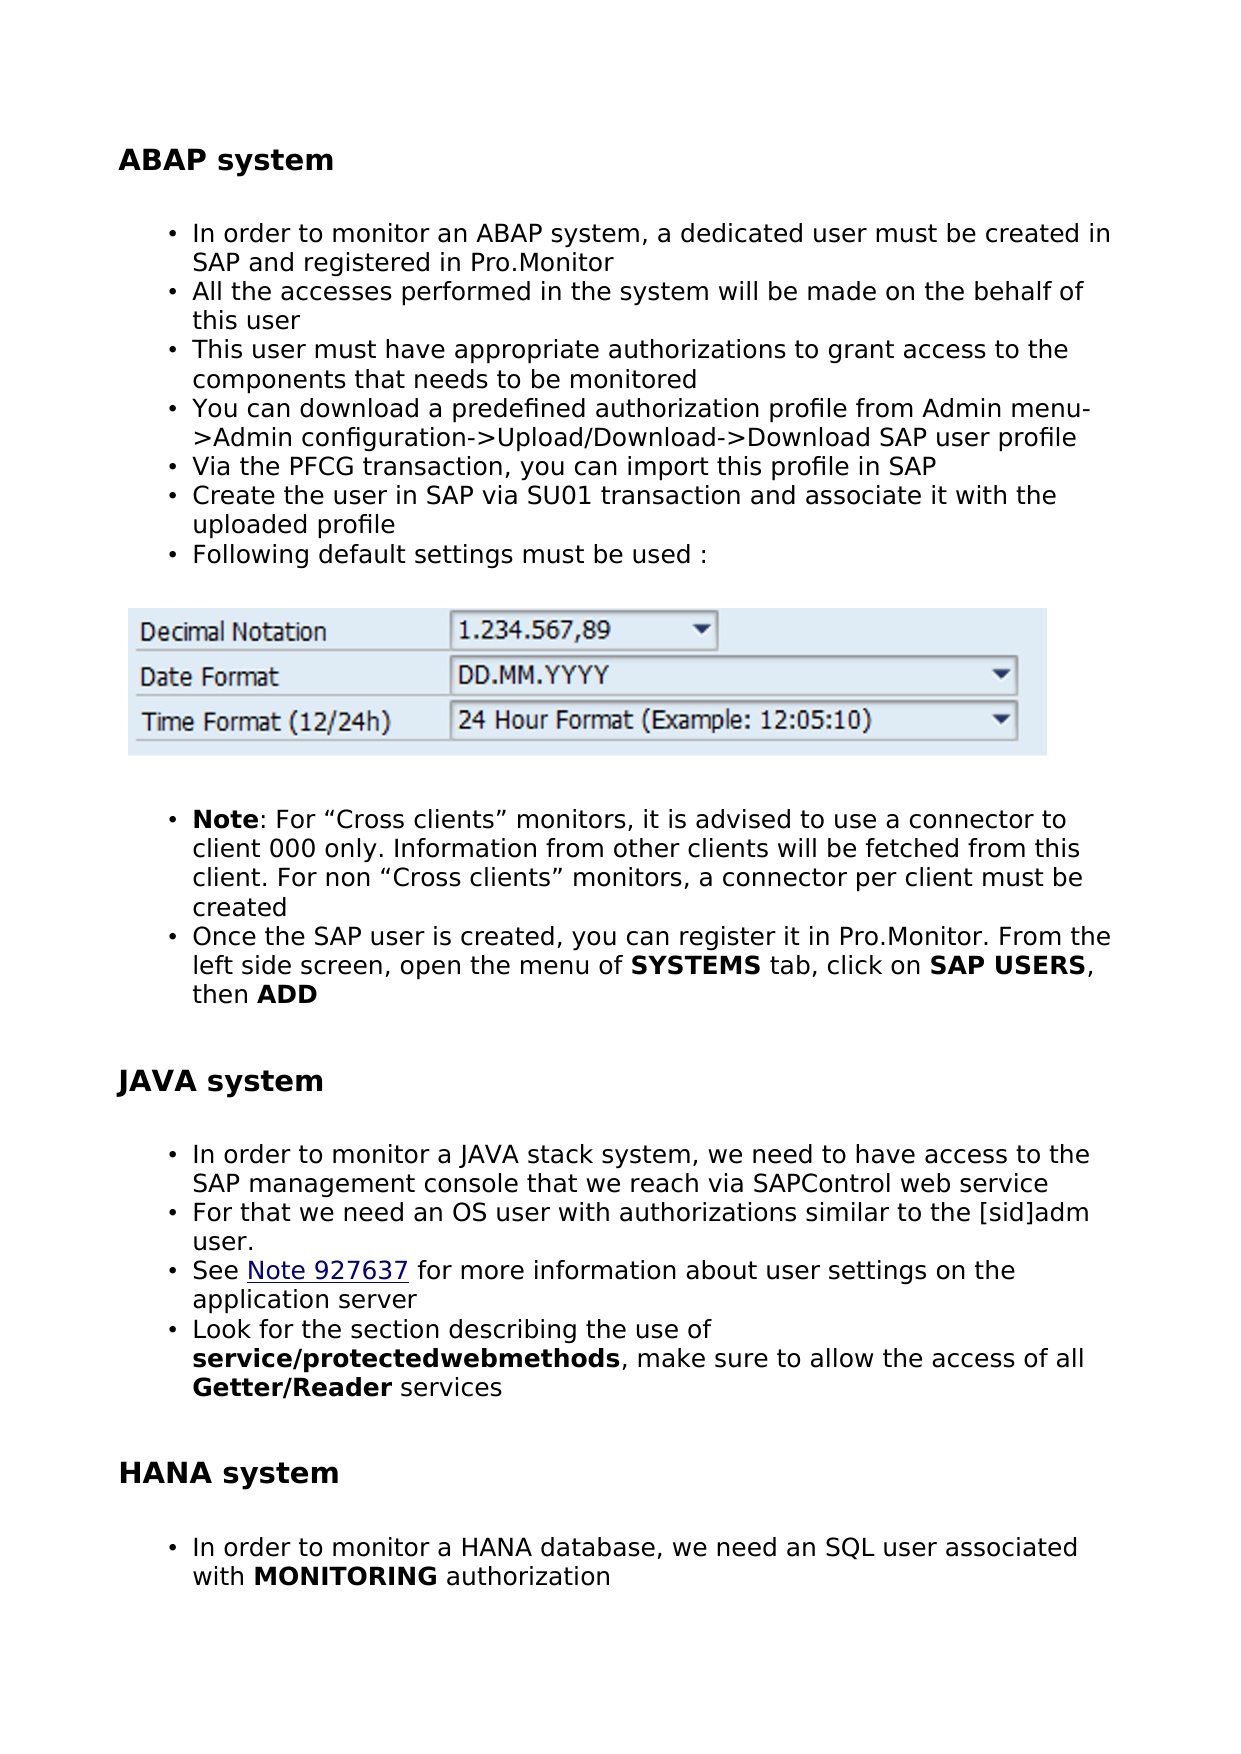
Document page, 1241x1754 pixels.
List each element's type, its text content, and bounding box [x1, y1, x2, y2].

subtitle JAVA system [118, 1064, 1122, 1098]
list For that we need an OS user with authorizations similar to the [sid]adm user. [177, 1198, 1122, 1256]
list In order to monitor a JAVA stack system, we need to have access to the SAP management console that we reach via SAPControl web service [177, 1140, 1122, 1198]
list You can download a predefined authorization profile from Admin menu->Admin configuration->Upload/Download->Download SAP user profile [177, 394, 1122, 452]
list In order to monitor an ABAP system, a dedicated user must be created in SAP and registered in Pro.Monitor [177, 219, 1122, 277]
list All the accesses performed in the system will be made on the behalf of this user [177, 277, 1122, 336]
list Via the PFCG transaction, you can import this profile in SAP [177, 452, 1122, 482]
list In order to monitor a HANA database, we need an SQL user associated with MONITORING authorization [177, 1533, 1122, 1591]
list Following default settings must be used : [177, 540, 1122, 569]
list Once the SAP user is created, you can register it in Pro.Monitor. From the left side screen, open the menu of SYSTEMS tab, click on SAP USERS, then ADD [177, 922, 1122, 1009]
list Note: For “Cross clients” monitors, it is advised to use a connector to client 000 only. Information from other clients will be fetched from this client. For non “Cross clients” monitors, a connector per client must be created [177, 805, 1122, 922]
picture [118, 598, 1056, 764]
list See Note 927637 for more information about user settings on the application server [177, 1256, 1122, 1315]
list Create the user in SAP via SU01 transaction and associate it with the uploaded profile [177, 482, 1122, 540]
subtitle ABAP system [118, 143, 1122, 177]
list Look for the section describing the use of service/protectedwebmethods, make sure to allow the access of all Getter/Reader services [177, 1315, 1122, 1402]
subtitle HANA system [118, 1457, 1122, 1491]
list This user must have appropriate authorizations to grant access to the components that needs to be monitored [177, 336, 1122, 394]
